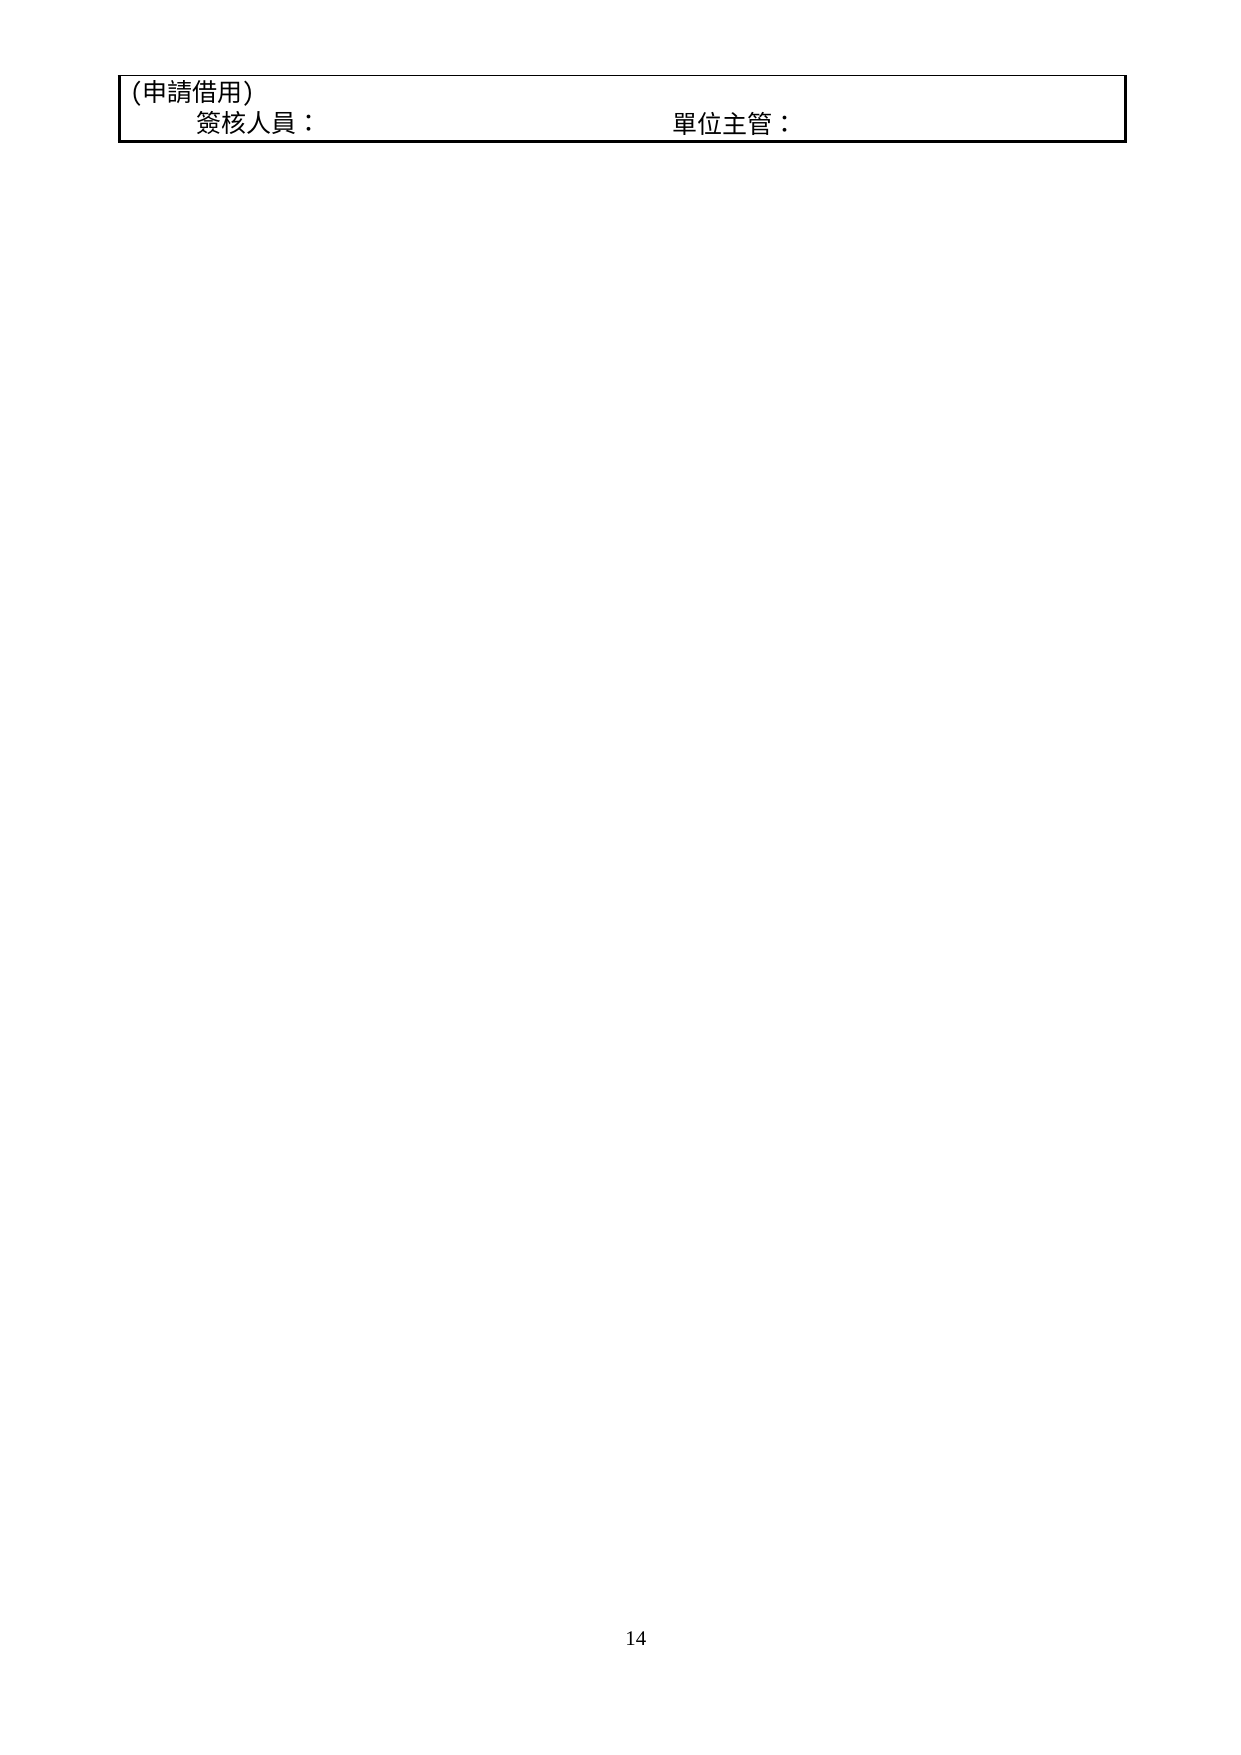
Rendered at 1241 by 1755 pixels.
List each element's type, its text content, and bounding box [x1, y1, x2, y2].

table_cell (申請借用) 簽核人員： [121, 76, 522, 140]
table_cell 單位主管： [522, 76, 1124, 140]
